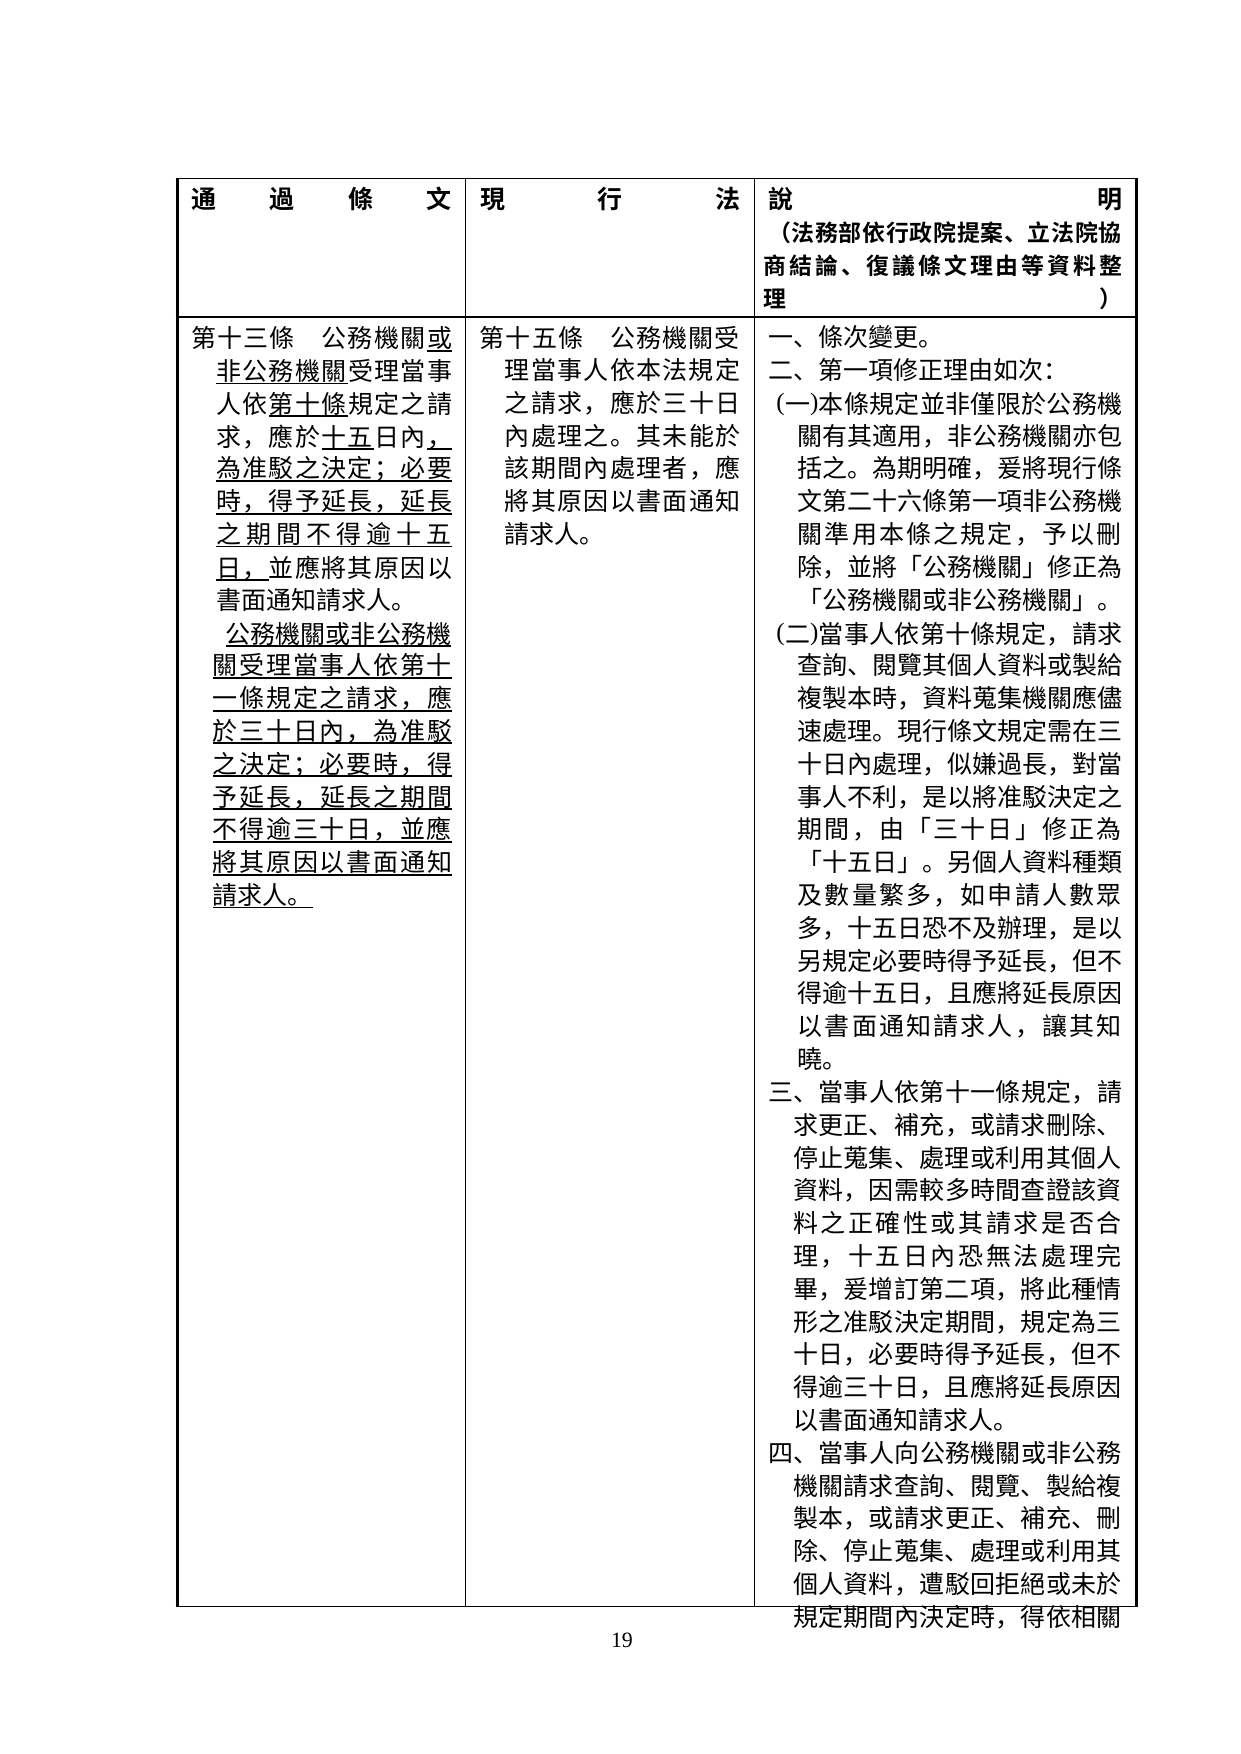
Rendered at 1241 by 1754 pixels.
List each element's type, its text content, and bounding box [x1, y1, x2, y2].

table_cell 一、條次變更。 二、第一項修正理由如次： (一)本條規定並非僅限於公務機關有其適用，非公務機關亦包括之。為期明確，爰將現行條文第二十六條第一項非公務機關準用本條之規定，予以刪除，並將「公務機關」修正為「公務機關或非公務機關」。 (二)當事人依第十條規定，請求查詢、閱覽其個人資料或製給複製本時，資料蒐集機關應儘速處理。現行條文規定需在三十日內處理，似嫌過長，對當事人不利，是以將准駁決定之期間，由「三十日」修正為「十五日」。另個人資料種類及數量繁多，如申請人數眾多，十五日恐不及辦理，是以另規定必要時得予延長，但不得逾十五日，且應將延長原因以書面通知請求人，讓其知曉。 三、當事人依第十一條規定，請求更正、補充，或請求刪除、停止蒐集、處理或利用其個人資料，因需較多時間查證該資料之正確性或其請求是否合理，十五日內恐無法處理完畢，爰增訂第二項，將此種情形之准駁決定期間，規定為三十日，必要時得予延長，但不得逾三十日，且應將延長原因以書面通知請求人。 四、當事人向公務機關或非公務機關請求查詢、閱覽、製給複製本，或請求更正、補充、刪除、停止蒐集、處理或利用其個人資料，遭駁回拒絕或未於規定期間內決定時，得依相關法律提起訴願或訴訟，自不待言。 [755, 318, 1135, 1606]
table_cell 第十三條 公務機關或非公務機關受理當事人依第十條規定之請求，應於十五日內，為准駁之決定；必要時，得予延長，延長之期間不得逾十五日，並應將其原因以書面通知請求人。 公務機關或非公務機關受理當事人依第十一條規定之請求，應於三十日內，為准駁之決定；必要時，得予延長，延長之期間不得逾三十日，並應將其原因以書面通知請求人。 [179, 318, 465, 1606]
table_header 說明 （法務部依行政院提案、立法院協商結論、復議條文理由等資料整理） [755, 179, 1135, 316]
table_header 通過條文 [179, 179, 465, 316]
table_cell 第十五條 公務機關受理當事人依本法規定之請求，應於三十日內處理之。其未能於該期間內處理者，應將其原因以書面通知請求人。 [466, 318, 754, 1606]
table_header 現行法 [466, 179, 754, 316]
